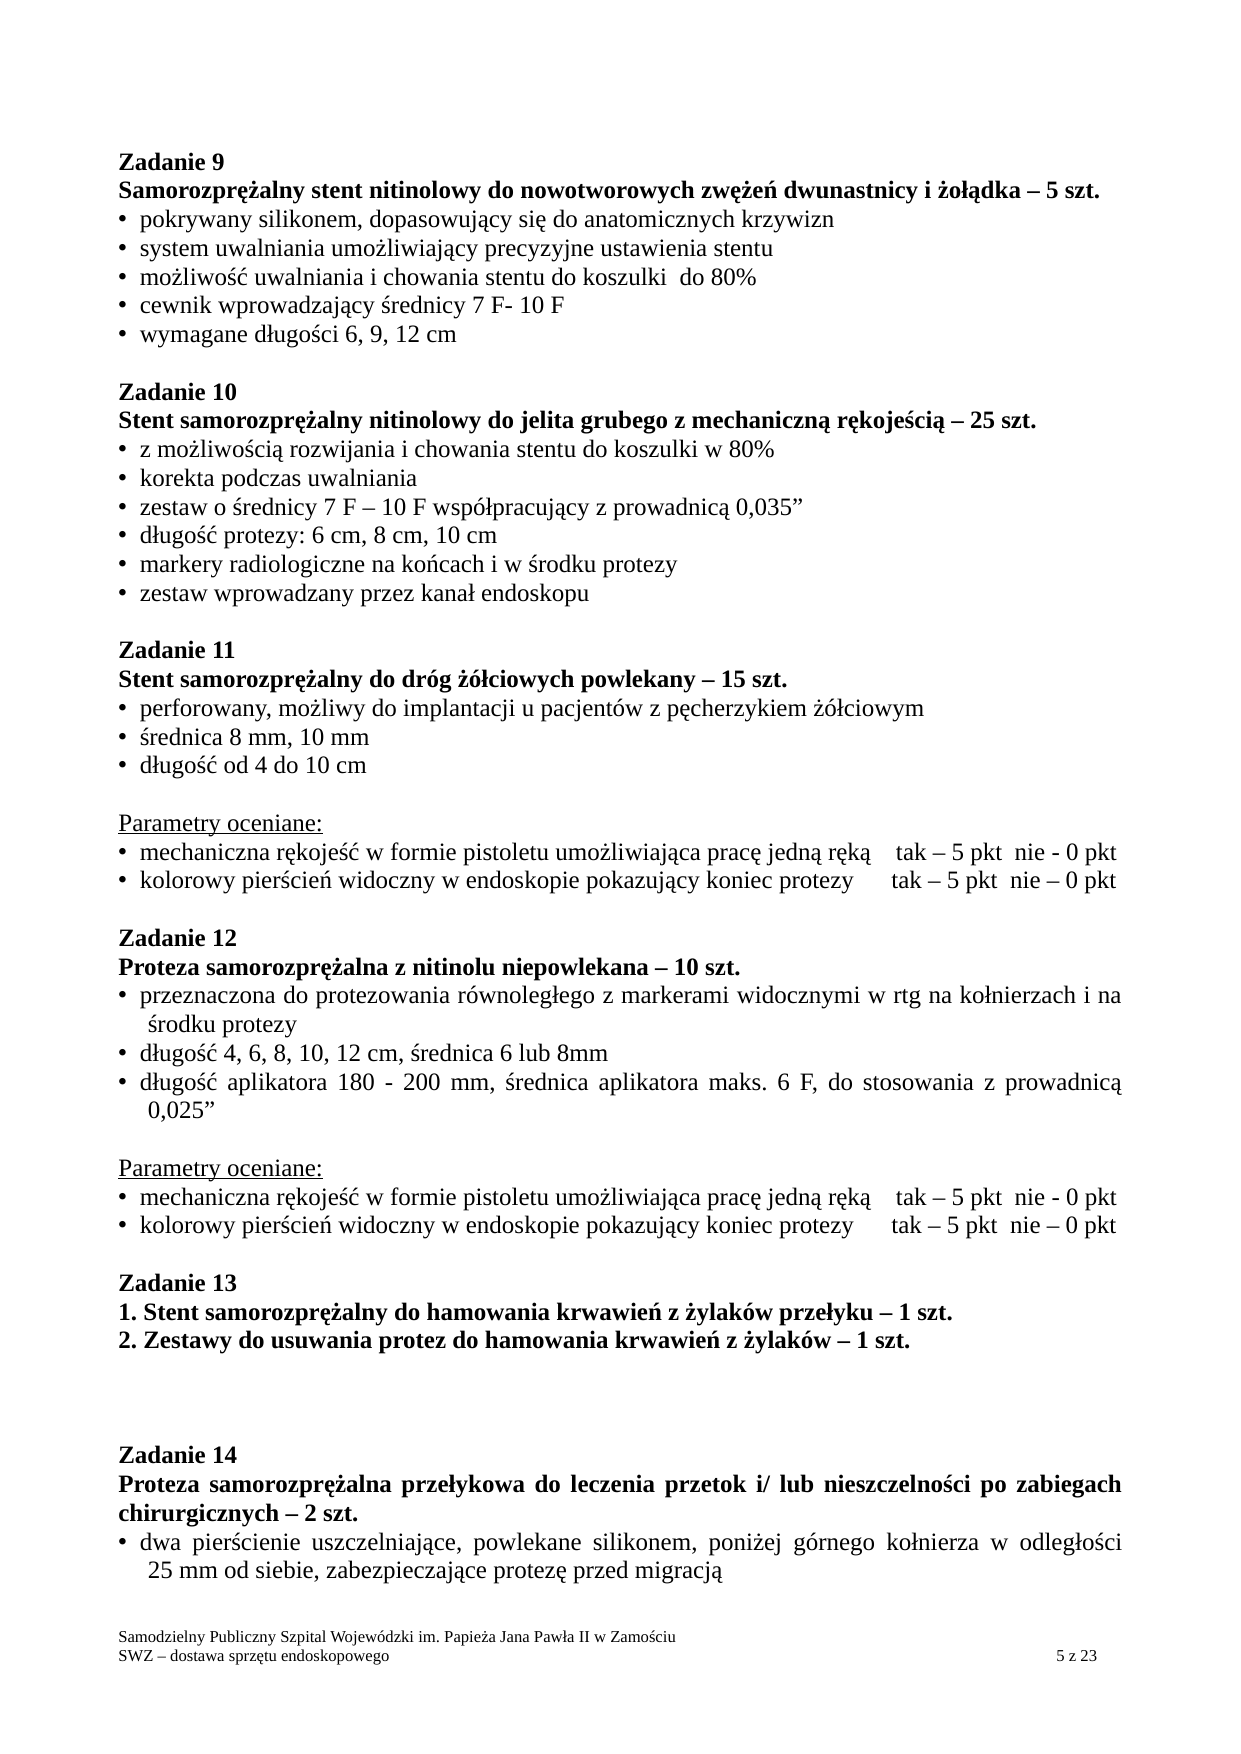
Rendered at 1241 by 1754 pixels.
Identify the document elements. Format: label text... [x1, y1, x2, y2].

text Samorozprężalny stent nitinolowy do nowotworowych zwężeń dwunastnicy i żołądka – 5 szt. [118, 176, 1123, 204]
list kolorowy pierścień widoczny w endoskopie pokazujący koniec protezy tak – 5 pkt nie – 0 pkt [118, 1211, 1123, 1239]
list markery radiologiczne na końcach i w środku protezy [118, 549, 1123, 578]
list mechaniczna rękojeść w formie pistoletu umożliwiająca pracę jedną ręką tak – 5 pkt nie - 0 pkt [118, 837, 1123, 866]
list pokrywany silikonem, dopasowujący się do anatomicznych krzywizn [118, 204, 1123, 233]
text Zadanie 10 [118, 377, 1123, 406]
list perforowany, możliwy do implantacji u pacjentów z pęcherzykiem żółciowym [118, 693, 1123, 722]
list mechaniczna rękojeść w formie pistoletu umożliwiająca pracę jedną ręką tak – 5 pkt nie - 0 pkt [118, 1182, 1123, 1211]
text Zadanie 14 [118, 1441, 1123, 1469]
text Stent samorozprężalny nitinolowy do jelita grubego z mechaniczną rękojeścią – 25 szt. [118, 406, 1123, 434]
text 2. Zestawy do usuwania protez do hamowania krwawień z żylaków – 1 szt. [118, 1326, 1123, 1354]
list z możliwością rozwijania i chowania stentu do koszulki w 80% [118, 434, 1123, 463]
list długość 4, 6, 8, 10, 12 cm, średnica 6 lub 8mm [118, 1038, 1123, 1067]
list długość od 4 do 10 cm [118, 751, 1123, 779]
list kolorowy pierścień widoczny w endoskopie pokazujący koniec protezy tak – 5 pkt nie – 0 pkt [118, 866, 1123, 894]
list możliwość uwalniania i chowania stentu do koszulki do 80% [118, 262, 1123, 291]
list zestaw wprowadzany przez kanał endoskopu [118, 578, 1123, 607]
text Parametry oceniane: [118, 1153, 1123, 1182]
list korekta podczas uwalniania [118, 463, 1123, 492]
list wymagane długości 6, 9, 12 cm [118, 319, 1123, 348]
list cewnik wprowadzający średnicy 7 F- 10 F [118, 291, 1123, 319]
text Zadanie 13 [118, 1268, 1123, 1297]
list długość protezy: 6 cm, 8 cm, 10 cm [118, 521, 1123, 549]
text Proteza samorozprężalna z nitinolu niepowlekana – 10 szt. [118, 952, 1123, 981]
list przeznaczona do protezowania równoległego z markerami widocznymi w rtg na kołnierzach i na środku protezy [118, 981, 1123, 1038]
list długość aplikatora 180 - 200 mm, średnica aplikatora maks. 6 F, do stosowania z prowadnicą 0,025” [118, 1067, 1123, 1124]
text Zadanie 9 [118, 147, 1123, 176]
list system uwalniania umożliwiający precyzyjne ustawienia stentu [118, 233, 1123, 262]
list średnica 8 mm, 10 mm [118, 722, 1123, 751]
text Zadanie 11 [118, 636, 1123, 664]
list dwa pierścienie uszczelniające, powlekane silikonem, poniżej górnego kołnierza w odległości 25 mm od siebie, zabezpieczające protezę przed migracją [118, 1527, 1123, 1584]
text Proteza samorozprężalna przełykowa do leczenia przetok i/ lub nieszczelności po zabiegach chirurgicznych – 2 szt. [118, 1469, 1123, 1527]
text 1. Stent samorozprężalny do hamowania krwawień z żylaków przełyku – 1 szt. [118, 1297, 1123, 1326]
text Parametry oceniane: [118, 808, 1123, 837]
list zestaw o średnicy 7 F – 10 F współpracujący z prowadnicą 0,035” [118, 492, 1123, 521]
text Stent samorozprężalny do dróg żółciowych powlekany – 15 szt. [118, 664, 1123, 693]
text Zadanie 12 [118, 923, 1123, 952]
